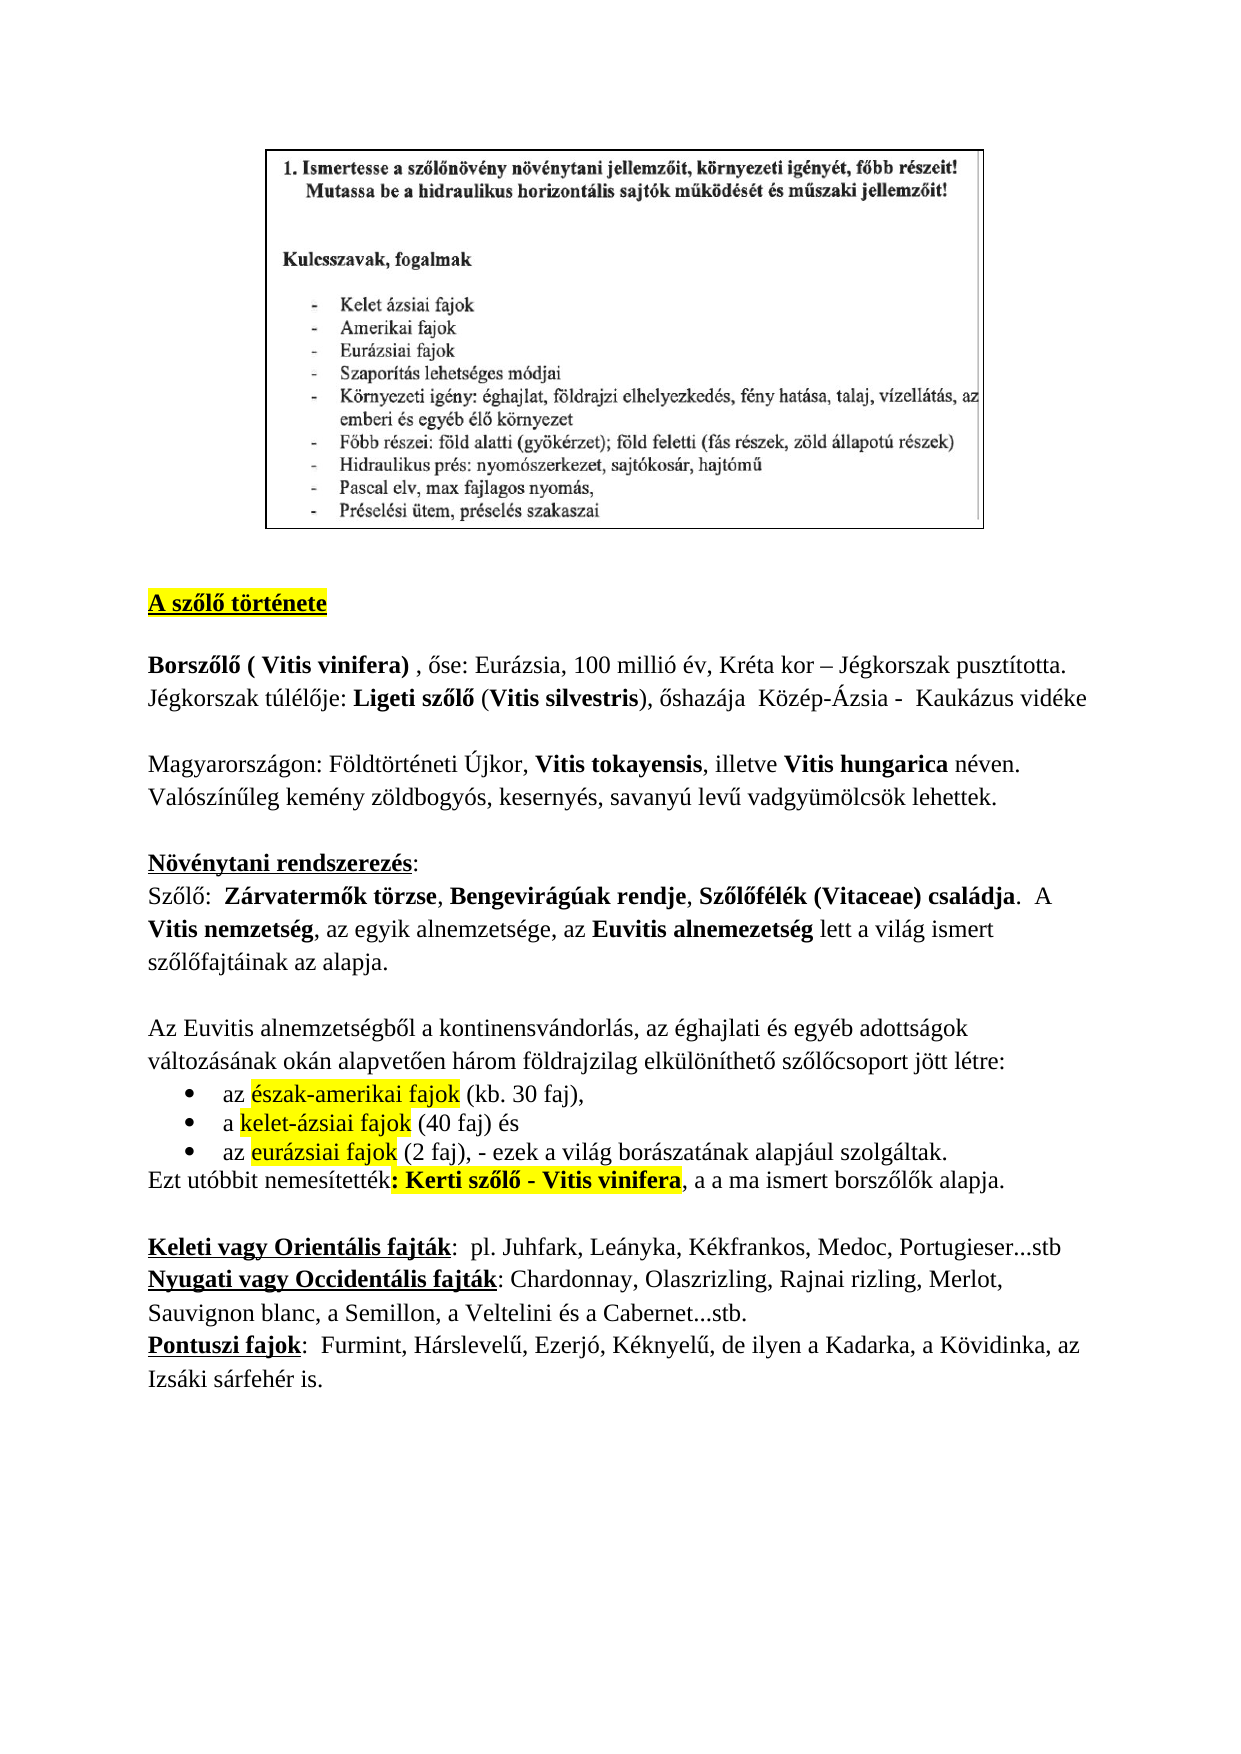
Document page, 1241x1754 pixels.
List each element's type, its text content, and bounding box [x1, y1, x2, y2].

text Vitis nemzetség, az egyik alnemzetsége, az Euvitis alnemezetség lett a világ ismert szőlőfajtáinak az alapja. [148, 914, 1093, 976]
text Az Euvitis alnemzetségből a kontinensvándorlás, az éghajlati és egyéb adottságok változásának okán alapvetően három földrajzilag elkülöníthető szőlőcsoport jött létre: [148, 1013, 1093, 1075]
text Jégkorszak túlélője: Ligeti szőlő (Vitis silvestris), őshazája Közép-Ázsia - Kaukázus vidéke [148, 683, 1093, 712]
list a kelet-ázsiai fajok (40 faj) és [185, 1108, 1093, 1137]
list az észak-amerikai fajok (kb. 30 faj), [185, 1079, 1093, 1108]
text Szőlő: Zárvatermők törzse, Bengevirágúak rendje, Szőlőfélék (Vitaceae) családja. A [148, 881, 1093, 910]
table_header [148, 148, 1102, 531]
text Pontuszi fajok: Furmint, Hárslevelű, Ezerjó, Kéknyelű, de ilyen a Kadarka, a Kövidinka, az Izsáki sárfehér is. [148, 1331, 1093, 1392]
text A szőlő története [148, 588, 1093, 617]
text Keleti vagy Orientális fajták: pl. Juhfark, Leányka, Kékfrankos, Medoc, Portugieser...stb [148, 1232, 1093, 1260]
text Ezt utóbbit nemesítették: Kerti szőlő - Vitis vinifera, a a ma ismert borszőlők alapja. [148, 1166, 1093, 1194]
text Borszőlő ( Vitis vinifera) , őse: Eurázsia, 100 millió év, Kréta kor – Jégkorszak pusztította. [148, 650, 1093, 679]
text Magyarországon: Földtörténeti Újkor, Vitis tokayensis, illetve Vitis hungarica néven. Valószínűleg kemény zöldbogyós, kesernyés, savanyú levű vadgyümölcsök lehettek. [148, 749, 1093, 811]
list az eurázsiai fajok (2 faj), - ezek a világ borászatának alapjául szolgáltak. [185, 1137, 1093, 1166]
text Nyugati vagy Occidentális fajták: Chardonnay, Olaszrizling, Rajnai rizling, Merlot, Sauvignon blanc, a Semillon, a Veltelini és a Cabernet...stb. [148, 1264, 1093, 1326]
text Növénytani rendszerezés: [148, 848, 1093, 877]
